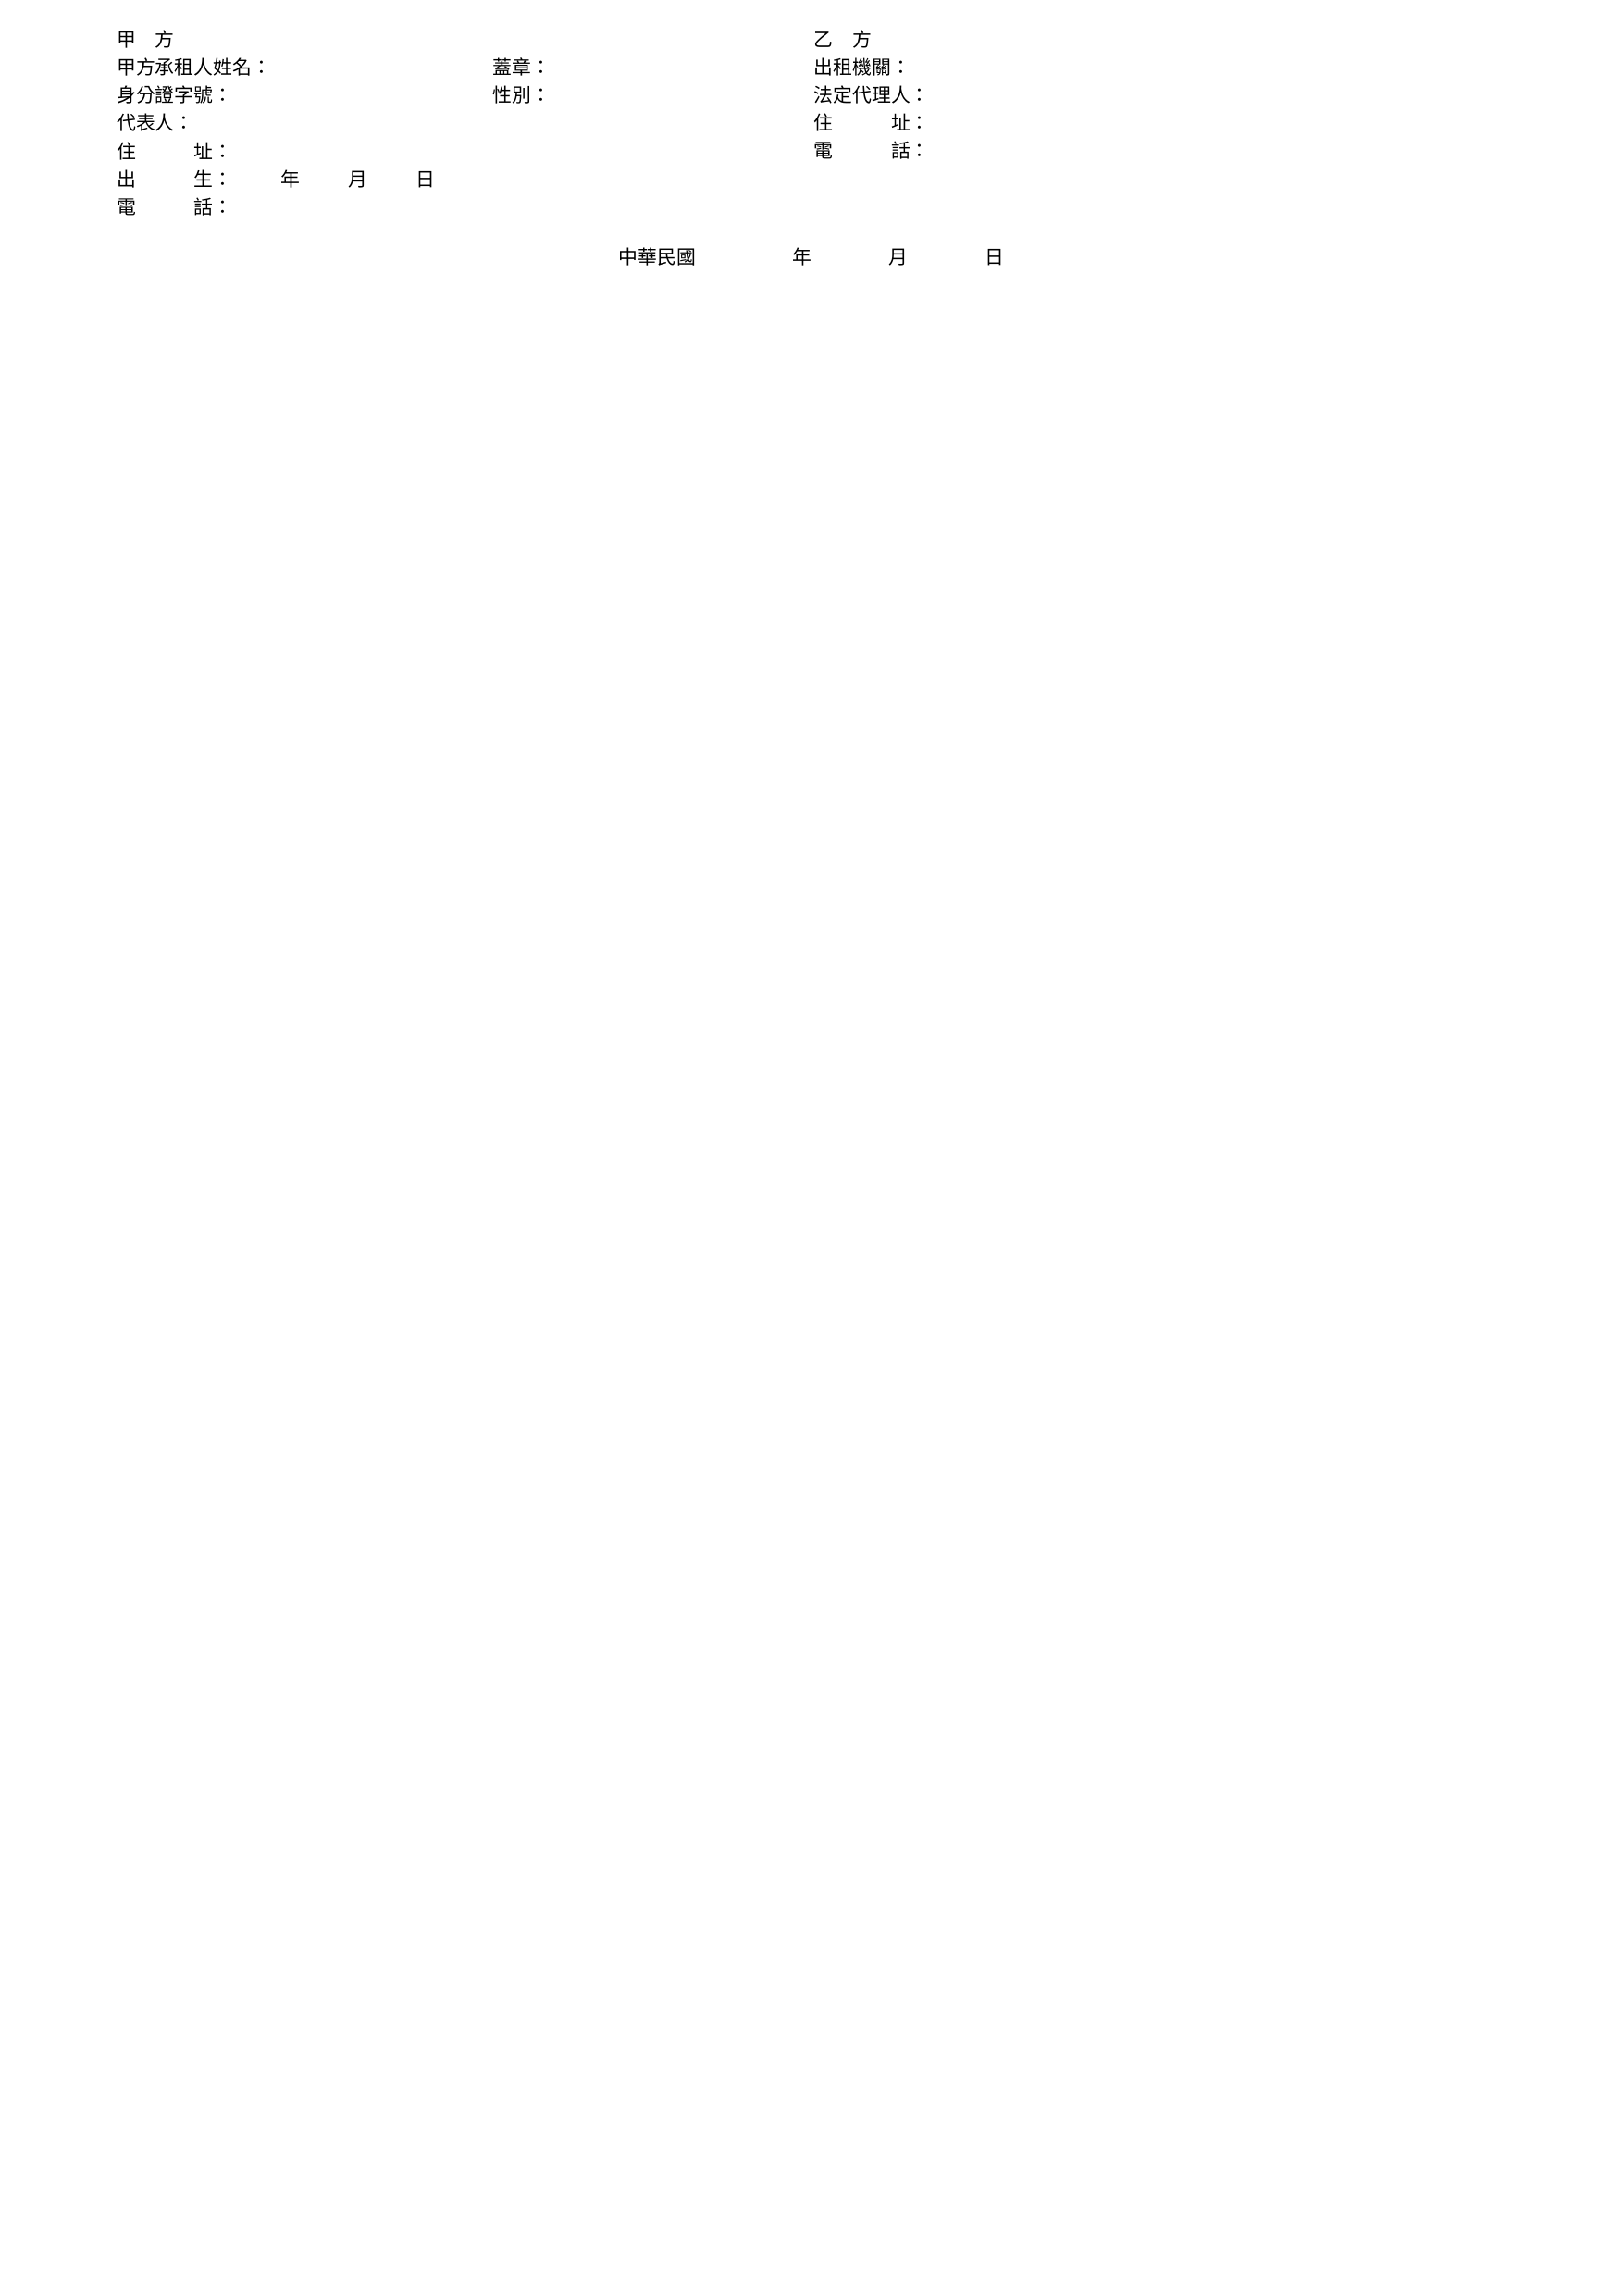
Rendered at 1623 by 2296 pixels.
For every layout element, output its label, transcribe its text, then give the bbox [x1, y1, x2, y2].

table_cell [55, 23, 106, 246]
text 中華民國 年 月 日 [55, 246, 1568, 269]
table_cell 乙 方 出租機關： 法定代理人： 住 址： 電 話： [803, 23, 1564, 246]
table_cell 甲 方 甲方承租人姓名： 蓋章： 身分證字號： 性別： 代表人： 住 址： 出 生： 年 月 日 電 話： [106, 23, 803, 246]
